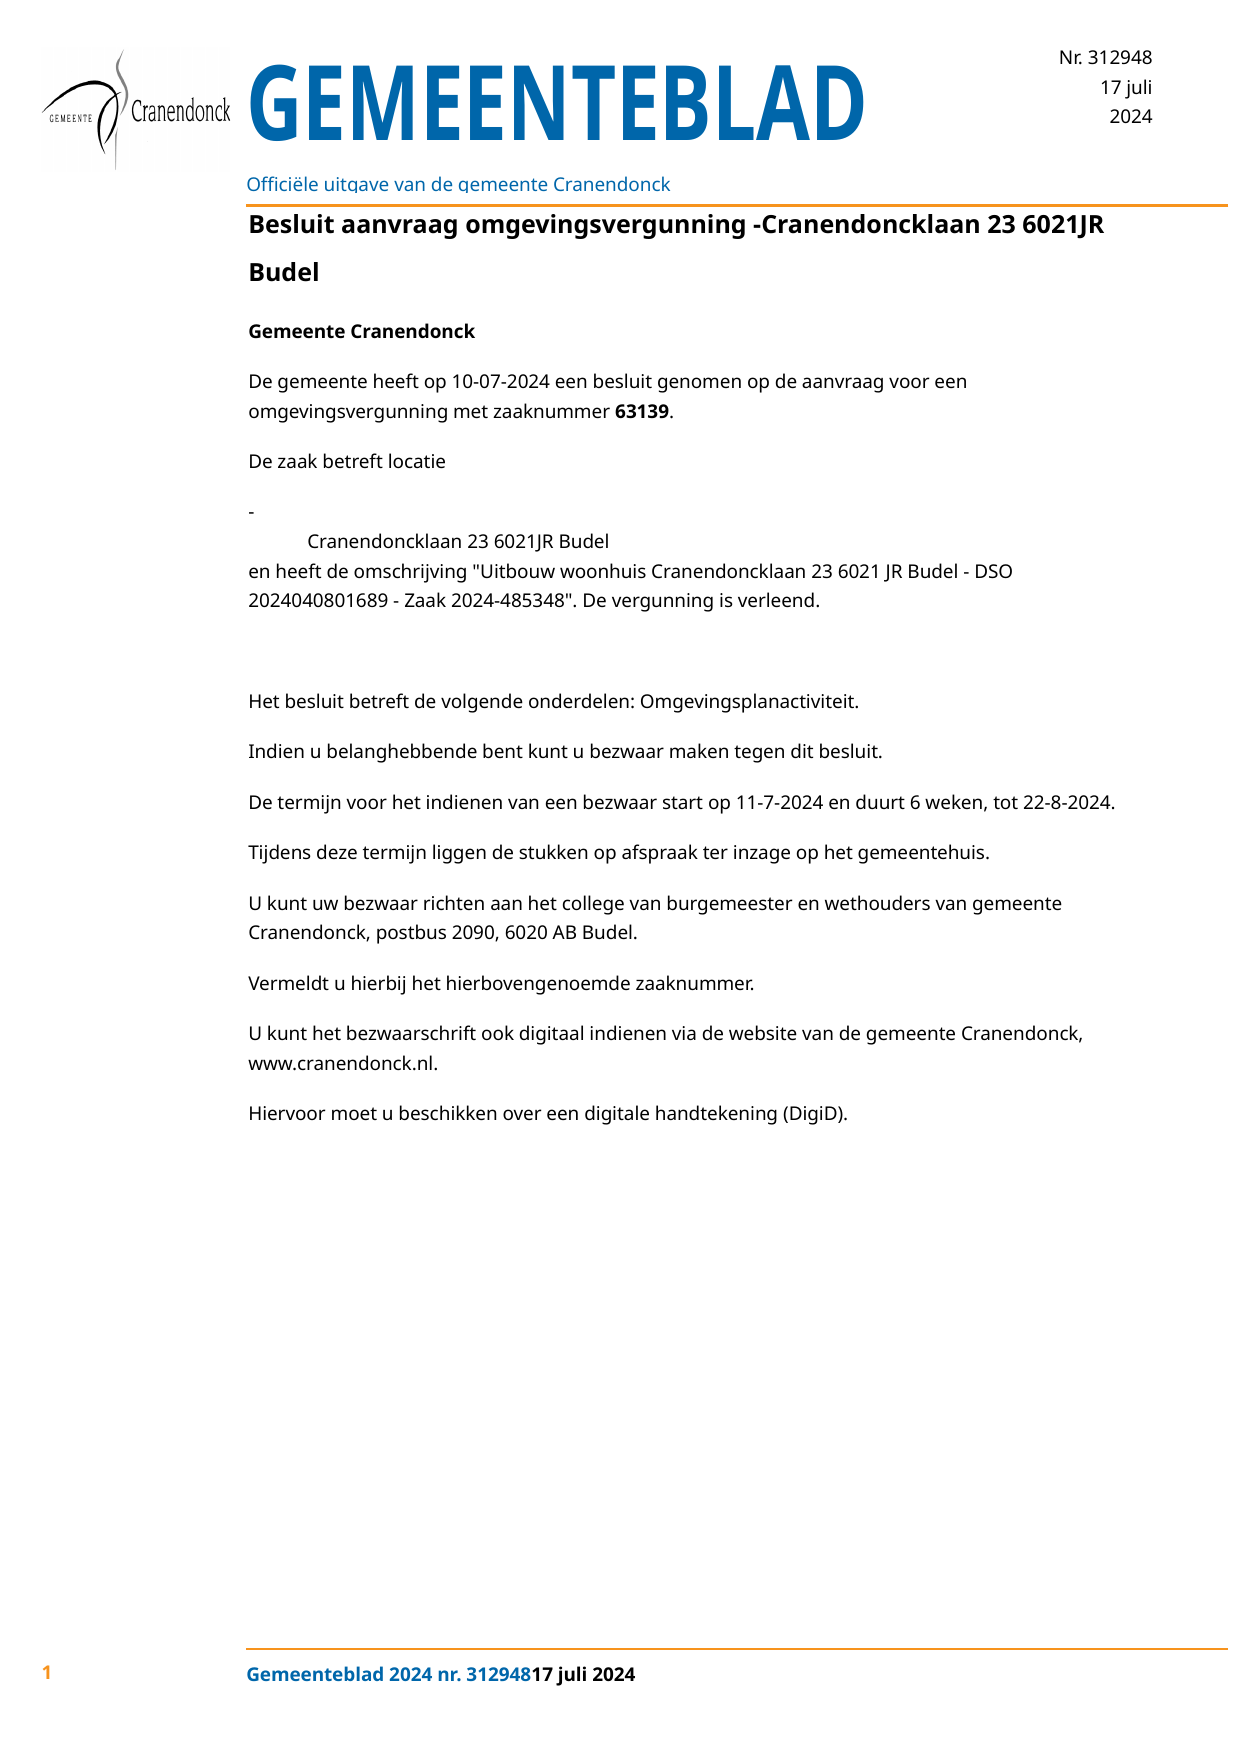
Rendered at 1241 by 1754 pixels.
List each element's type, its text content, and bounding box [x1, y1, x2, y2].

text Indien u belanghebbende bent kunt u bezwaar maken tegen dit besluit. [248, 739, 1152, 764]
text De zaak betreft locatie [248, 448, 1152, 474]
text en heeft de omschrijving "Uitbouw woonhuis Cranendoncklaan 23 6021 JR Budel - DSO 2024040801689 - Zaak 2024-485348". De vergunning is verleend. [248, 558, 1152, 613]
text Het besluit betreft de volgende onderdelen: Omgevingsplanactiviteit. [248, 688, 1152, 714]
text U kunt uw bezwaar richten aan het college van burgemeester en wethouders van gemeente Cranendonck, postbus 2090, 6020 AB Budel. [248, 890, 1152, 945]
text Tijdens deze termijn liggen de stukken op afspraak ter inzage op het gemeentehuis. [248, 839, 1152, 865]
text De gemeente heeft op 10-07-2024 een besluit genomen op de aanvraag voor een omgevingsvergunning met zaaknummer 63139. [248, 368, 1152, 424]
text Vermeldt u hierbij het hierbovengenoemde zaaknummer. [248, 970, 1152, 996]
text Besluit aanvraag omgevingsvergunning -Cranendoncklaan 23 6021JR Budel [248, 207, 1152, 288]
text Hiervoor moet u beschikken over een digitale handtekening (DigiD). [248, 1100, 1152, 1126]
text De termijn voor het indienen van een bezwaar start op 11-7-2024 en duurt 6 weken, tot 22-8-2024. [248, 789, 1152, 815]
text Gemeente Cranendonck [248, 318, 1152, 344]
text U kunt het bezwaarschrift ook digitaal indienen via de website van de gemeente Cranendonck, www.cranendonck.nl. [248, 1020, 1152, 1076]
picture [41, 47, 231, 172]
list Cranendoncklaan 23 6021JR Budel [248, 528, 1152, 554]
